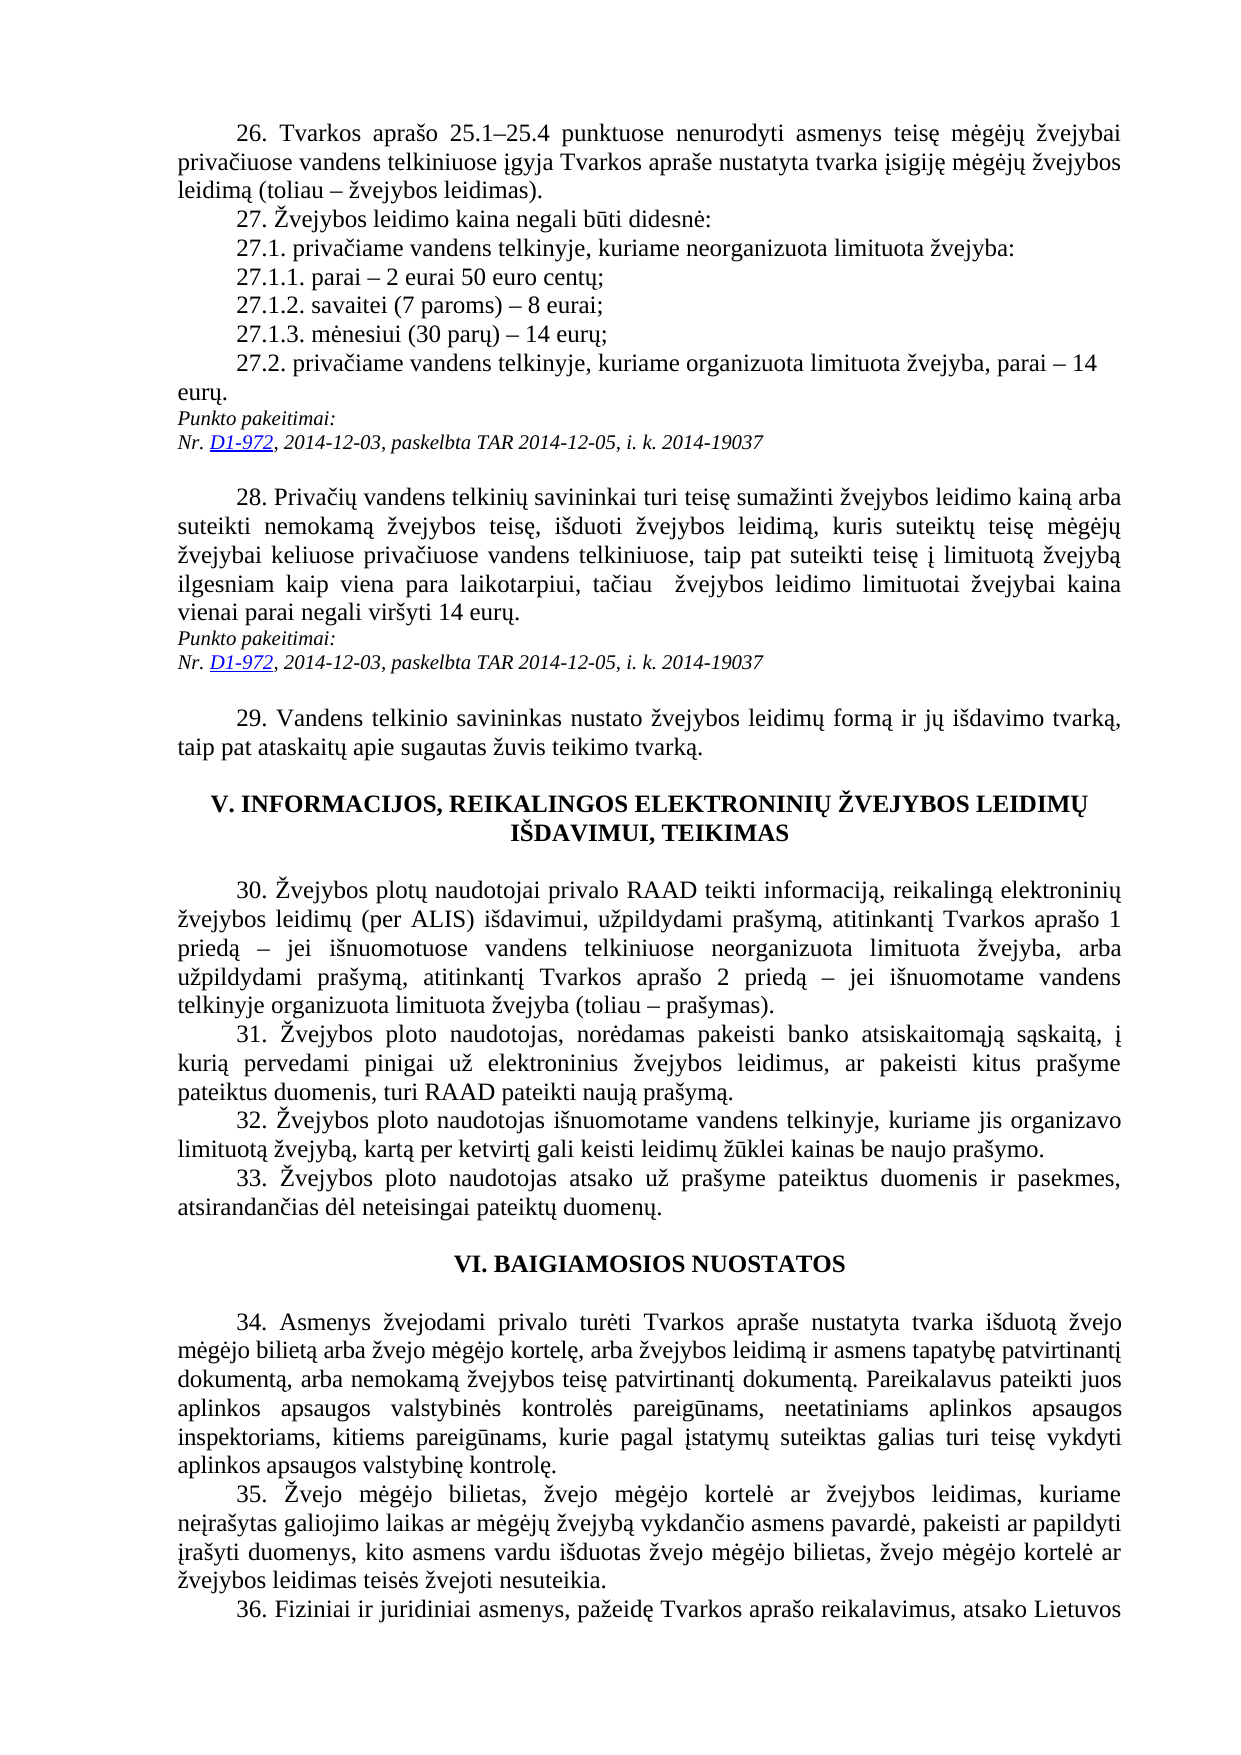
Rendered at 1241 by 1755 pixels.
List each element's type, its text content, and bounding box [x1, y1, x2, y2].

text 31. Žvejybos ploto naudotojas, norėdamas pakeisti banko atsiskaitomąją sąskaitą, į kurią pervedami pinigai už elektroninius žvejybos leidimus, ar pakeisti kitus prašyme pateiktus duomenis, turi RAAD pateikti naują prašymą. [177, 1019, 1122, 1106]
text 27. Žvejybos leidimo kaina negali būti didesnė: [236, 204, 1122, 233]
text 27.1.2. savaitei (7 paroms) – 8 eurai; [236, 291, 1122, 319]
text 27.1.3. mėnesiui (30 parų) – 14 eurų; [236, 319, 1122, 348]
text 34. Asmenys žvejodami privalo turėti Tvarkos apraše nustatyta tvarka išduotą žvejo mėgėjo bilietą arba žvejo mėgėjo kortelę, arba žvejybos leidimą ir asmens tapatybę patvirtinantį dokumentą, arba nemokamą žvejybos teisę patvirtinantį dokumentą. Pareikalavus pateikti juos aplinkos apsaugos valstybinės kontrolės pareigūnams, neetatiniams aplinkos apsaugos inspektoriams, kitiems pareigūnams, kurie pagal įstatymų suteiktas galias turi teisę vykdyti aplinkos apsaugos valstybinę kontrolę. [177, 1307, 1122, 1479]
text VI. BAIGIAMOSIOS NUOSTATOS [177, 1249, 1122, 1278]
text 27.1. privačiame vandens telkinyje, kuriame neorganizuota limituota žvejyba: [236, 233, 1122, 262]
text 27.2. privačiame vandens telkinyje, kuriame organizuota limituota žvejyba, parai – 14 eurų. [177, 348, 1122, 406]
text 32. Žvejybos ploto naudotojas išnuomotame vandens telkinyje, kuriame jis organizavo limituotą žvejybą, kartą per ketvirtį gali keisti leidimų žūklei kainas be naujo prašymo. [177, 1106, 1122, 1163]
text Punkto pakeitimai: [177, 626, 1122, 650]
text 30. Žvejybos plotų naudotojai privalo RAAD teikti informaciją, reikalingą elektroninių žvejybos leidimų (per ALIS) išdavimui, užpildydami prašymą, atitinkantį Tvarkos aprašo 1 priedą – jei išnuomotuose vandens telkiniuose neorganizuota limituota žvejyba, arba užpildydami prašymą, atitinkantį Tvarkos aprašo 2 priedą – jei išnuomotame vandens telkinyje organizuota limituota žvejyba (toliau – prašymas). [177, 876, 1122, 1019]
text 26. Tvarkos aprašo 25.1–25.4 punktuose nenurodyti asmenys teisę mėgėjų žvejybai privačiuose vandens telkiniuose įgyja Tvarkos apraše nustatyta tvarka įsigiję mėgėjų žvejybos leidimą (toliau – žvejybos leidimas). [177, 118, 1122, 204]
text 35. Žvejo mėgėjo bilietas, žvejo mėgėjo kortelė ar žvejybos leidimas, kuriame neįrašytas galiojimo laikas ar mėgėjų žvejybą vykdančio asmens pavardė, pakeisti ar papildyti įrašyti duomenys, kito asmens vardu išduotas žvejo mėgėjo bilietas, žvejo mėgėjo kortelė ar žvejybos leidimas teisės žvejoti nesuteikia. [177, 1479, 1122, 1594]
text V. INFORMACIJOS, REIKALINGOS ELEKTRONINIŲ ŽVEJYBOS LEIDIMŲ IŠDAVIMUI, TEIKIMAS [177, 789, 1122, 847]
text Punkto pakeitimai: [177, 406, 1122, 430]
text Nr. D1-972, 2014-12-03, paskelbta TAR 2014-12-05, i. k. 2014-19037 [177, 430, 1122, 454]
text 27.1.1. parai – 2 eurai 50 euro centų; [236, 262, 1122, 291]
text 33. Žvejybos ploto naudotojas atsako už prašyme pateiktus duomenis ir pasekmes, atsirandančias dėl neteisingai pateiktų duomenų. [177, 1163, 1122, 1221]
text 29. Vandens telkinio savininkas nustato žvejybos leidimų formą ir jų išdavimo tvarką, taip pat ataskaitų apie sugautas žuvis teikimo tvarką. [177, 703, 1122, 761]
text 36. Fiziniai ir juridiniai asmenys, pažeidę Tvarkos aprašo reikalavimus, atsako Lietuvos [177, 1594, 1122, 1623]
text Nr. D1-972, 2014-12-03, paskelbta TAR 2014-12-05, i. k. 2014-19037 [177, 650, 1122, 674]
text 28. Privačių vandens telkinių savininkai turi teisę sumažinti žvejybos leidimo kainą arba suteikti nemokamą žvejybos teisę, išduoti žvejybos leidimą, kuris suteiktų teisę mėgėjų žvejybai keliuose privačiuose vandens telkiniuose, taip pat suteikti teisę į limituotą žvejybą ilgesniam kaip viena para laikotarpiui, tačiau žvejybos leidimo limituotai žvejybai kaina vienai parai negali viršyti 14 eurų. [177, 482, 1122, 626]
